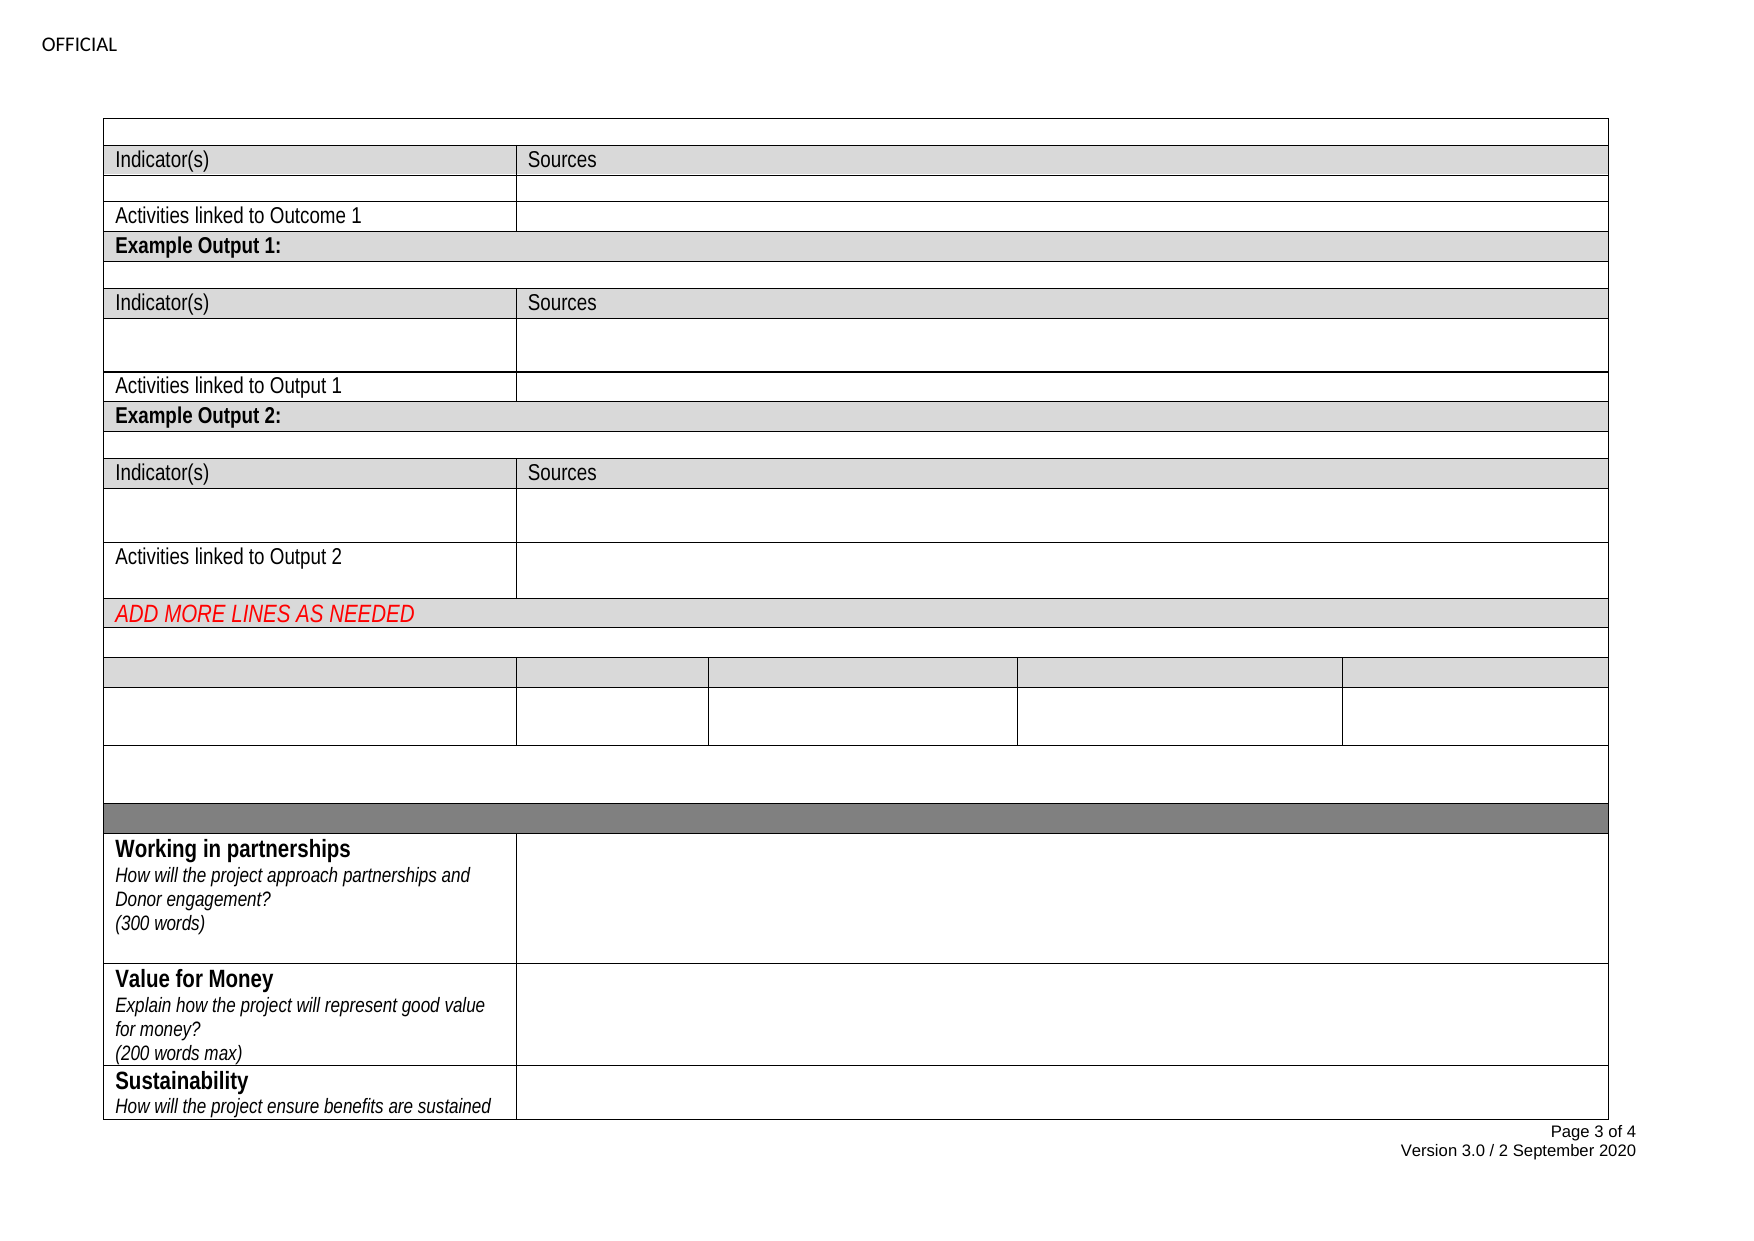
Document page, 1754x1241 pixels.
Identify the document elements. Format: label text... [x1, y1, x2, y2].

table_cell Example Output 2: [104, 402, 1608, 431]
table_cell [104, 804, 1608, 833]
table_cell Sources [517, 459, 1608, 488]
table_cell [517, 202, 1608, 231]
table_cell [517, 834, 1608, 963]
table_cell [517, 658, 708, 687]
table_cell [104, 658, 516, 687]
table_cell [1018, 658, 1342, 687]
table_cell [104, 688, 516, 745]
table_cell [709, 658, 1017, 687]
table_cell Indicator(s) [104, 459, 516, 488]
table_cell [517, 373, 1608, 401]
table_cell Activities linked to Output 1 [104, 373, 516, 401]
table_cell [517, 319, 1608, 371]
table_cell [709, 688, 1017, 745]
table_cell Sustainability How will the project ensure benefits are sustained [104, 1066, 516, 1118]
table_cell [517, 1066, 1608, 1118]
table_cell [517, 964, 1608, 1065]
table_cell Working in partnerships How will the project approach partnerships and Donor engagement? (300 words) [104, 834, 516, 963]
table_cell [104, 432, 1608, 458]
table_cell [104, 119, 1608, 145]
table_cell Activities linked to Outcome 1 [104, 202, 516, 231]
table_cell [1343, 688, 1608, 745]
table_cell [104, 489, 516, 542]
table_cell [104, 319, 516, 371]
table_cell [104, 262, 1608, 288]
table_cell [1343, 658, 1608, 687]
table_cell Example Output 1: [104, 232, 1608, 261]
table_cell Sources [517, 146, 1608, 174]
table_cell Activities linked to Output 2 [104, 543, 516, 598]
table_cell [104, 628, 1608, 657]
table_cell [104, 746, 1608, 803]
table_cell [517, 543, 1608, 598]
table_cell Sources [517, 289, 1608, 318]
table_cell [1018, 688, 1342, 745]
table_cell [517, 489, 1608, 542]
table_cell [104, 176, 516, 201]
table_cell [517, 176, 1608, 201]
table_cell [517, 688, 708, 745]
table_cell ADD MORE LINES AS NEEDED [104, 599, 1608, 627]
table_cell Value for Money Explain how the project will represent good value for money? (200 words max) [104, 964, 516, 1065]
table_cell Indicator(s) [104, 146, 516, 174]
table_cell Indicator(s) [104, 289, 516, 318]
